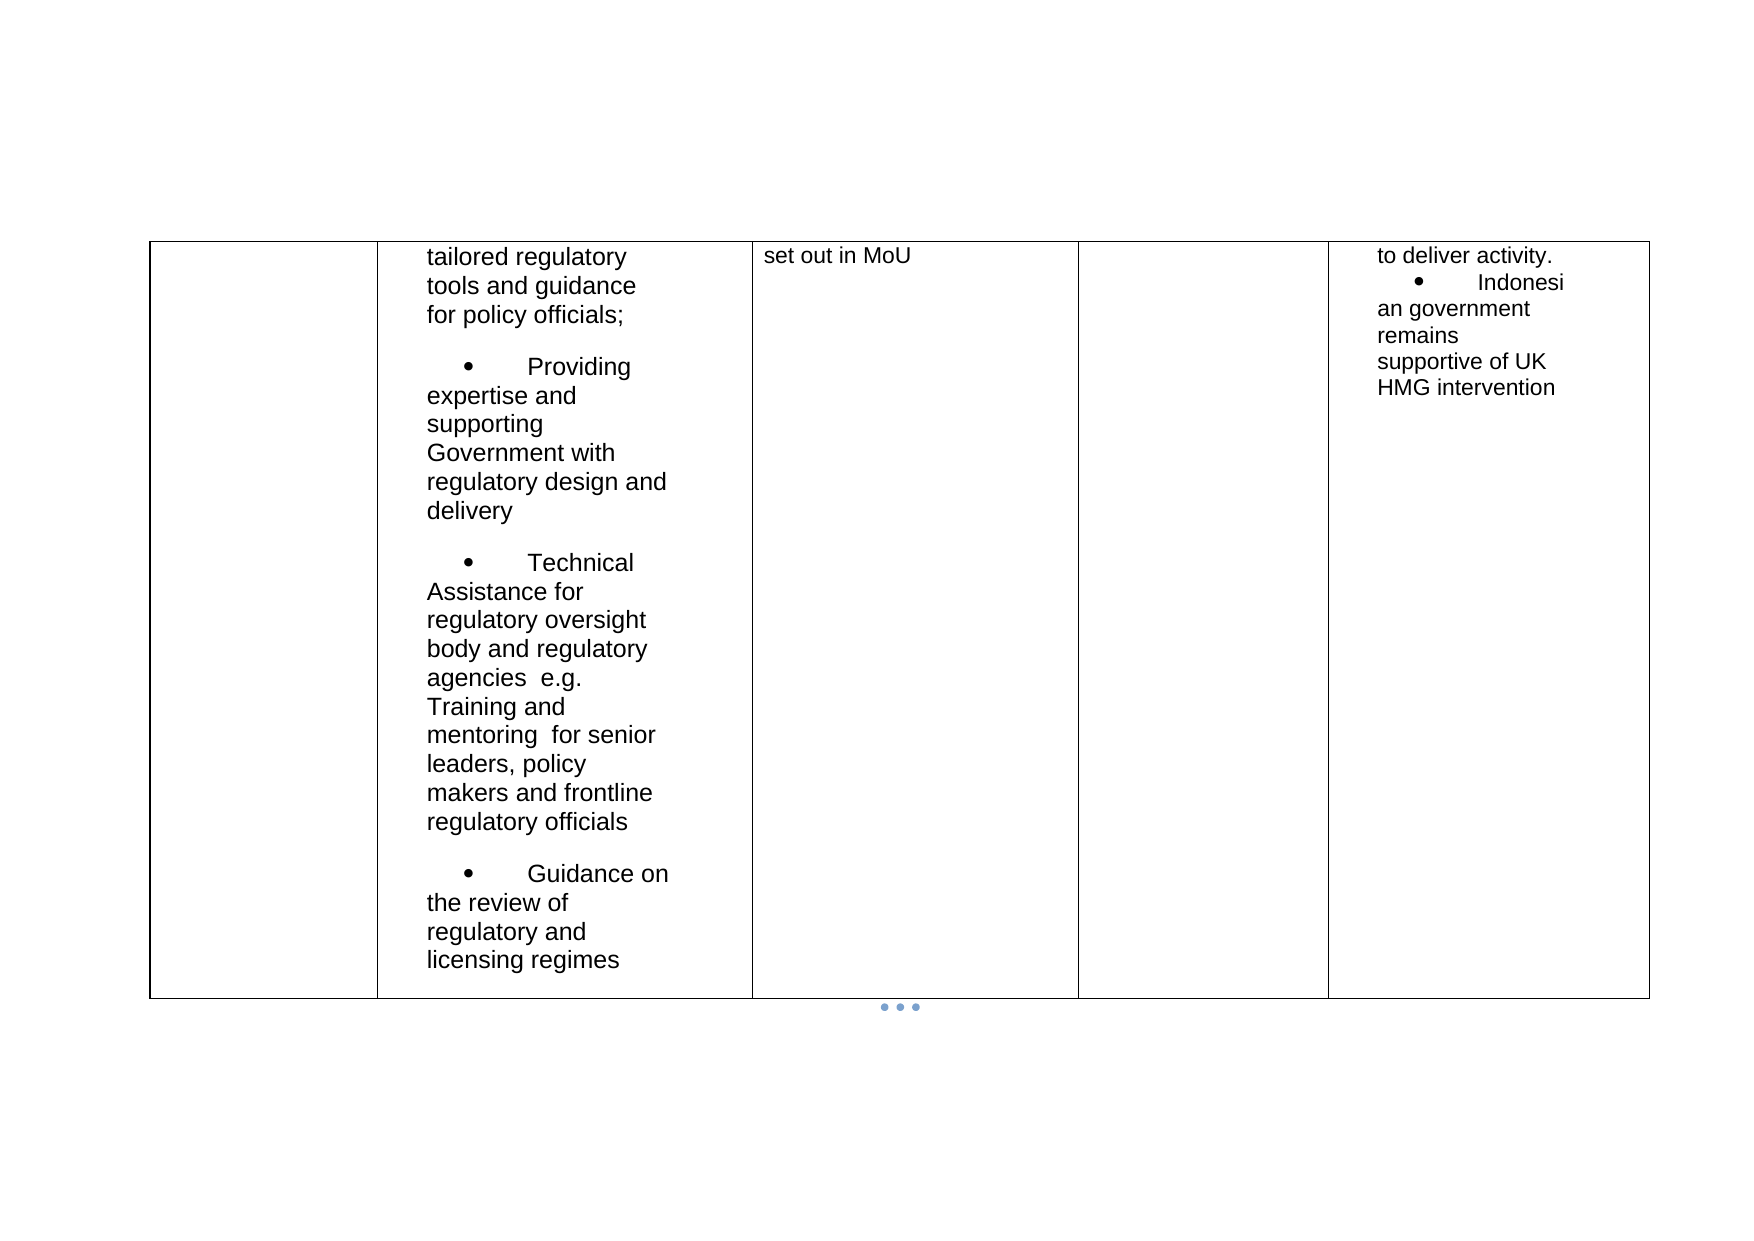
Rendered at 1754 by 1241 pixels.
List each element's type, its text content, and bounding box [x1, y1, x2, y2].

table_cell Scoping and delivery of a suite of tailored regulatory tools and guidance for policy officials; Providing expertise and supporting Government with regulatory design and delivery Technical Assistance for regulatory oversight body and regulatory agencies e.g. Training and mentoring for senior leaders, policy makers and frontline regulatory officials Guidance on the review of regulatory and licensing regimes Conferences, dissemination of knowledge and regional engagement Mapping of regulatory landscape [378, 242, 752, 997]
table_cell to deliver activity. Indonesian government remains supportive of UK HMG intervention [1329, 242, 1649, 997]
table_cell [151, 242, 377, 997]
table_cell [1079, 242, 1328, 997]
table_cell set out in MoU [753, 242, 1078, 997]
